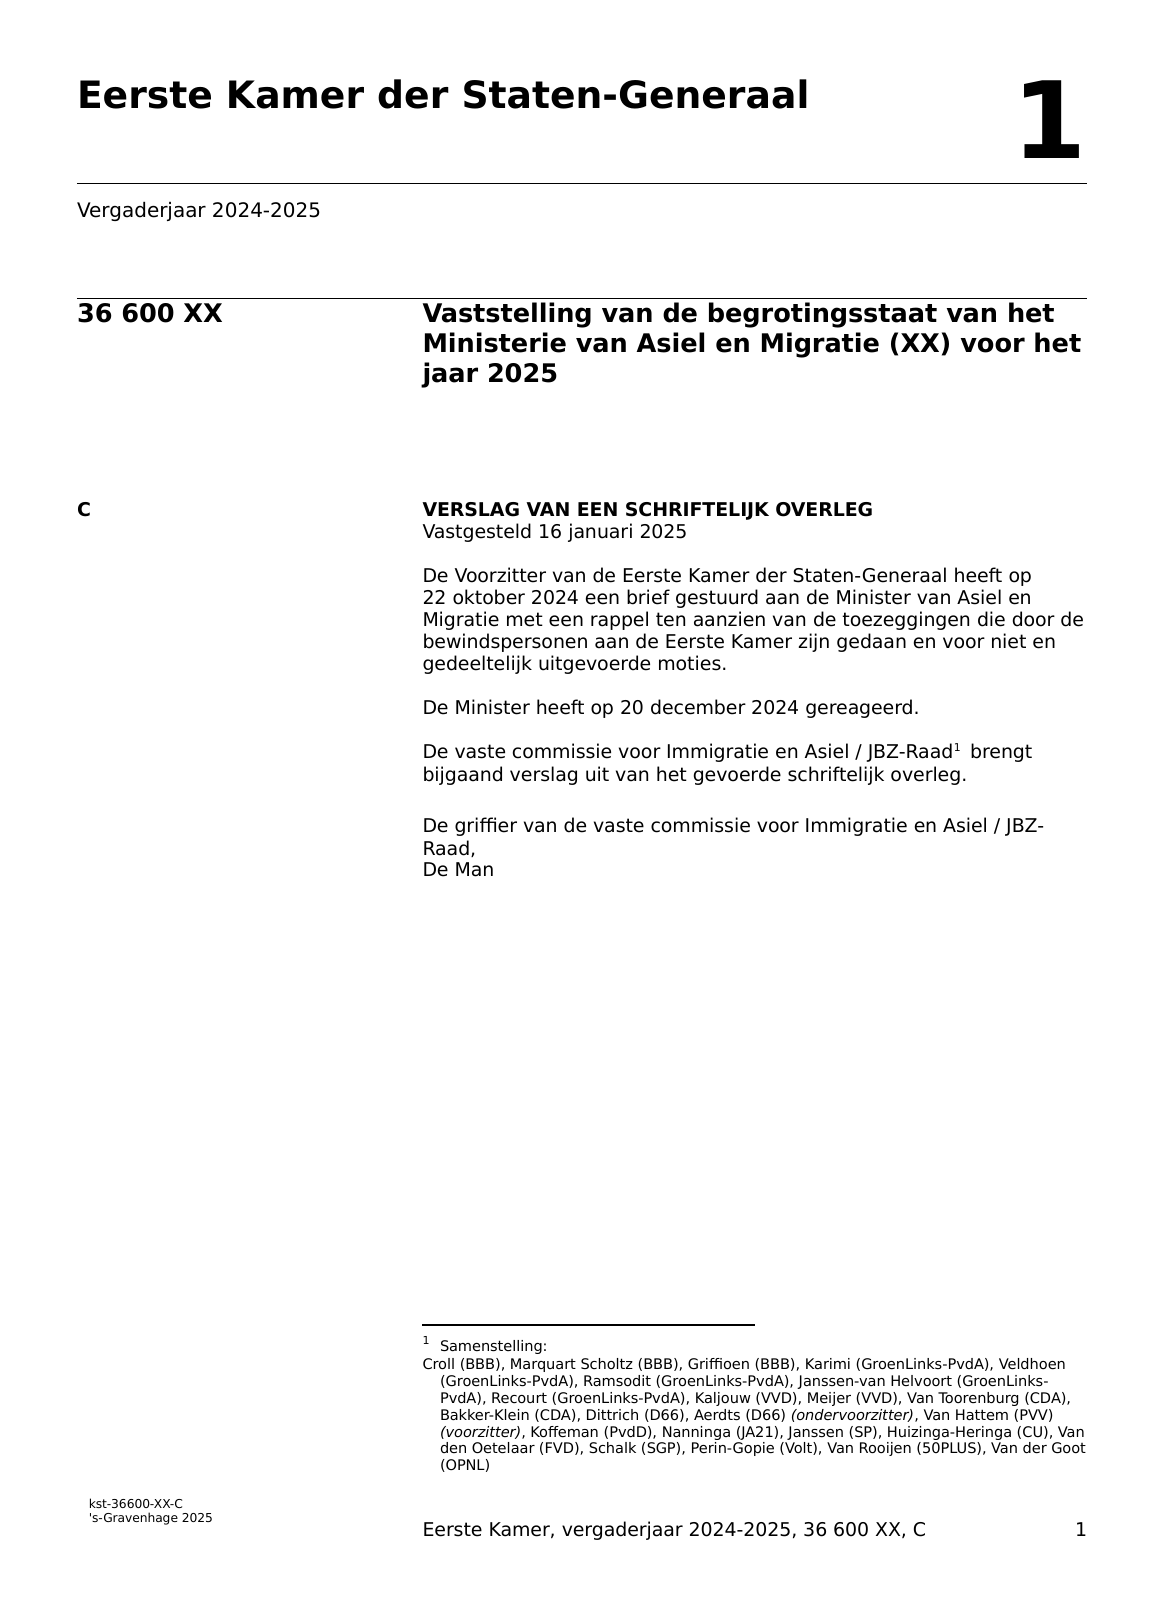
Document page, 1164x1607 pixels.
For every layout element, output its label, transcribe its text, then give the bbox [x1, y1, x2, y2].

text Samenstelling: [422, 1334, 1087, 1356]
text De Minister heeft op 20 december 2024 gereageerd. [422, 697, 1087, 719]
text 's-Gravenhage 2025 [88, 1511, 323, 1525]
text De vaste commissie voor Immigratie en Asiel / JBZ-Raad brengt bijgaand verslag uit van het gevoerde schriftelijk overleg. [422, 741, 1087, 785]
subtitle 36 600 XX Vaststelling van de begrotingsstaat van het Ministerie van Asiel en Migratie (XX) voor het jaar 2025 [77, 299, 1087, 388]
text kst-36600-XX-C [88, 1497, 323, 1511]
subtitle C VERSLAG VAN EEN SCHRIFTELIJK OVERLEG [77, 499, 1087, 521]
table_header Eerste Kamer der Staten-Generaal [77, 59, 886, 183]
table_header 1 [886, 59, 1087, 183]
text De griffier van de vaste commissie voor Immigratie en Asiel / JBZ-Raad, De Man [422, 815, 1087, 881]
text De Voorzitter van de Eerste Kamer der Staten-Generaal heeft op 22 oktober 2024 een brief gestuurd aan de Minister van Asiel en Migratie met een rappel ten aanzien van de toezeggingen die door de bewindspersonen aan de Eerste Kamer zijn gedaan en voor niet en gedeeltelijk uitgevoerde moties. [422, 565, 1087, 675]
text Croll (BBB), Marquart Scholtz (BBB), Griffioen (BBB), Karimi (GroenLinks-PvdA), Veldhoen (GroenLinks-PvdA), Ramsodit (GroenLinks-PvdA), Janssen-van Helvoort (GroenLinks-PvdA), Recourt (GroenLinks-PvdA), Kaljouw (VVD), Meijer (VVD), Van Toorenburg (CDA), Bakker-Klein (CDA), Dittrich (D66), Aerdts (D66) (ondervoorzitter), Van Hattem (PVV) (voorzitter), Koffeman (PvdD), Nanninga (JA21), Janssen (SP), Huizinga-Heringa (CU), Van den Oetelaar (FVD), Schalk (SGP), Perin-Gopie (Volt), Van Rooijen (50PLUS), Van der Goot (OPNL) [422, 1356, 1087, 1474]
text Vastgesteld 16 januari 2025 [422, 521, 1087, 543]
table_cell Vergaderjaar 2024-2025 [77, 184, 1087, 298]
